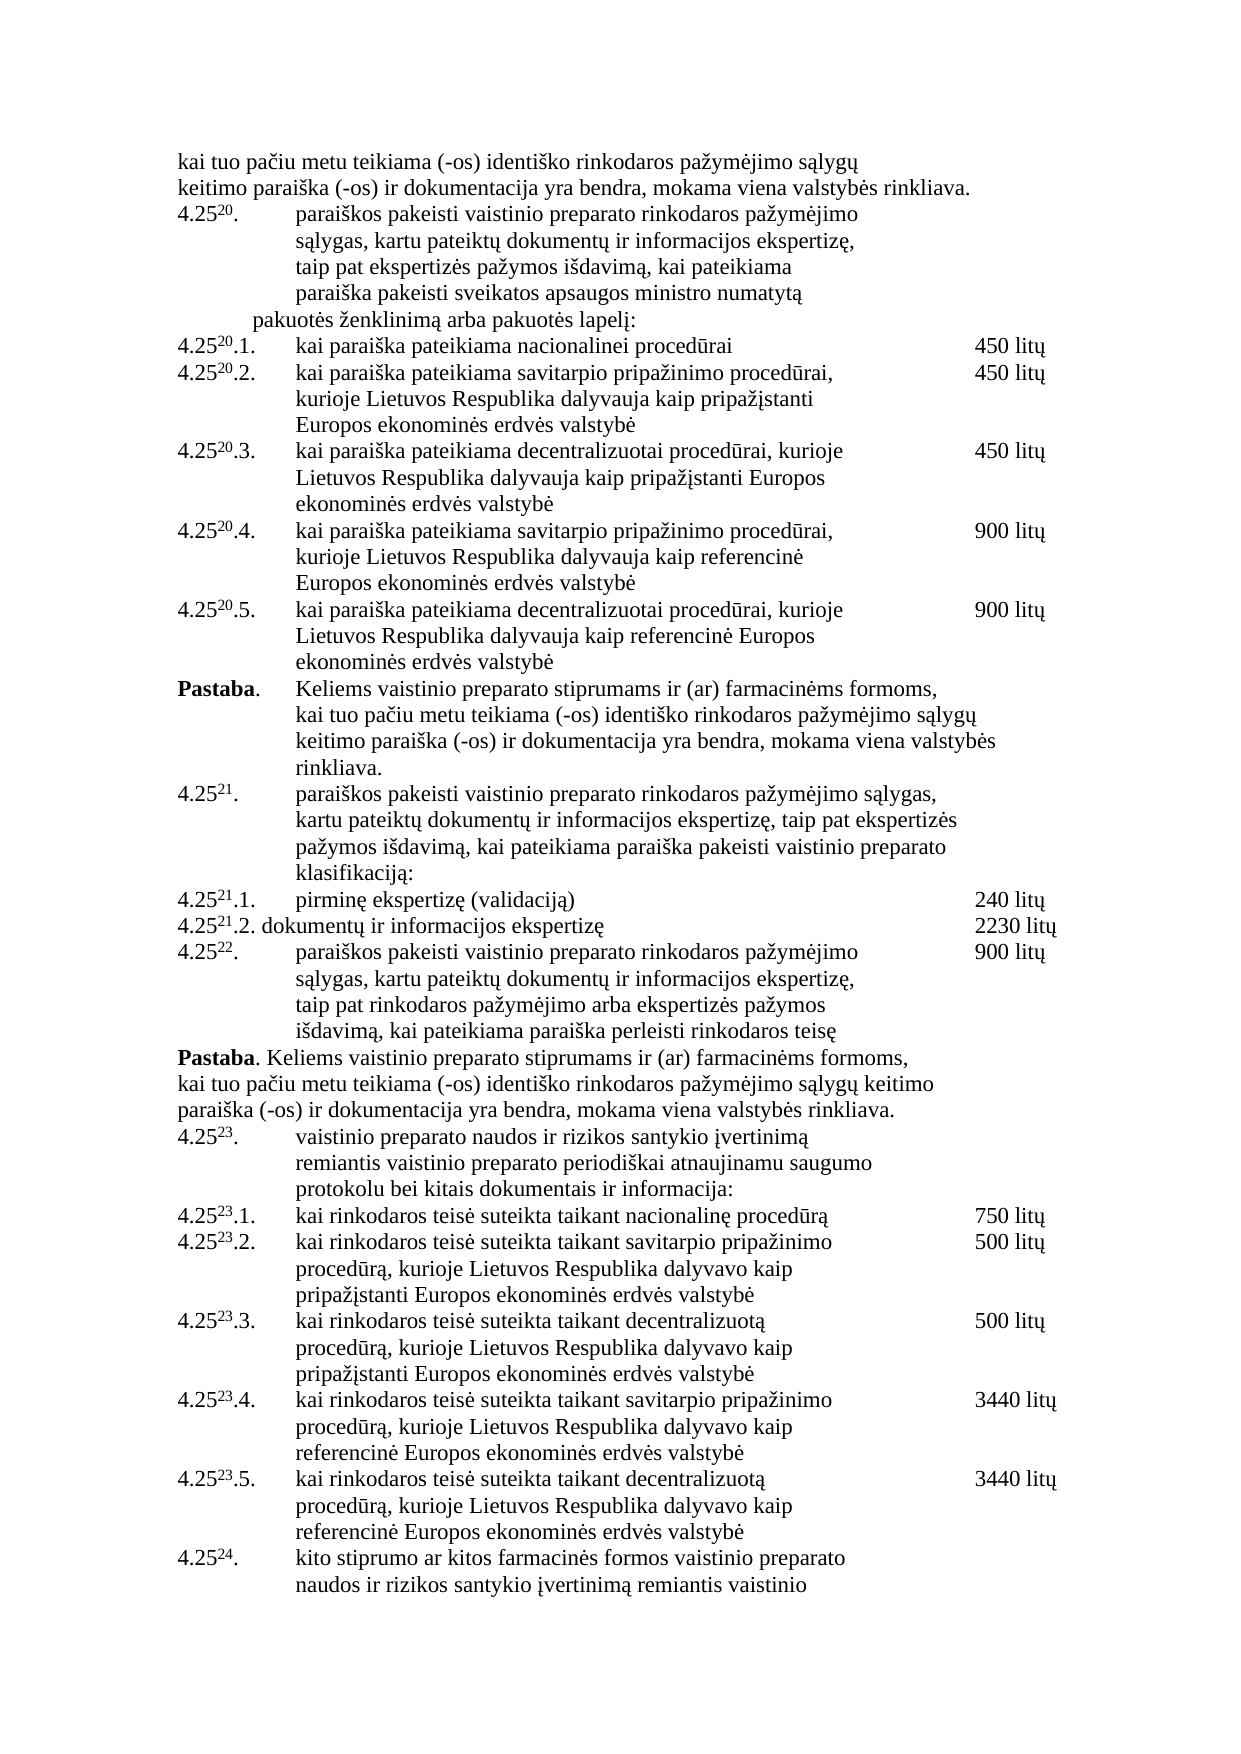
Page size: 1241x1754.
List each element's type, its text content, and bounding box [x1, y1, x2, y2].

text 4.2523.3. kai rinkodaros teisė suteikta taikant decentralizuotą 500 litų [177, 1307, 1122, 1334]
text procedūrą, kurioje Lietuvos Respublika dalyvavo kaip [177, 1334, 1122, 1360]
text referencinė Europos ekonominės erdvės valstybė [177, 1439, 1122, 1465]
text 4.2522. paraiškos pakeisti vaistinio preparato rinkodaros pažymėjimo 900 litų [177, 938, 1122, 965]
text 4.2520.3. kai paraiška pateikiama decentralizuotai procedūrai, kurioje 450 litų [177, 438, 1122, 464]
text procedūrą, kurioje Lietuvos Respublika dalyvavo kaip [177, 1254, 1122, 1281]
text sąlygas, kartu pateiktų dokumentų ir informacijos ekspertizę, [177, 227, 1122, 253]
text Pastaba. Keliems vaistinio preparato stiprumams ir (ar) farmacinėms formoms, [177, 675, 1122, 701]
text referencinė Europos ekonominės erdvės valstybė [177, 1518, 1122, 1544]
text klasifikaciją: [295, 859, 1122, 886]
text procedūrą, kurioje Lietuvos Respublika dalyvavo kaip [177, 1492, 1122, 1518]
text naudos ir rizikos santykio įvertinimą remiantis vaistinio [177, 1571, 1122, 1597]
text procedūrą, kurioje Lietuvos Respublika dalyvavo kaip [177, 1413, 1122, 1439]
text pripažįstanti Europos ekonominės erdvės valstybė [177, 1281, 1122, 1307]
text 4.2520.4. kai paraiška pateikiama savitarpio pripažinimo procedūrai, 900 litų [177, 517, 1122, 543]
text 4.2524. kito stiprumo ar kitos farmacinės formos vaistinio preparato [177, 1544, 1122, 1571]
text Europos ekonominės erdvės valstybė [177, 569, 1122, 596]
text kartu pateiktų dokumentų ir informacijos ekspertizę, taip pat ekspertizės pažymos išdavimą, kai pateikiama paraiška pakeisti vaistinio preparato [295, 807, 1122, 859]
text 4.2520.5. kai paraiška pateikiama decentralizuotai procedūrai, kurioje 900 litų [177, 596, 1122, 622]
text ekonominės erdvės valstybė [177, 490, 1122, 517]
text sąlygas, kartu pateiktų dokumentų ir informacijos ekspertizę, [177, 965, 1122, 991]
text pripažįstanti Europos ekonominės erdvės valstybė [177, 1360, 1122, 1386]
text taip pat rinkodaros pažymėjimo arba ekspertizės pažymos [177, 991, 1122, 1017]
text keitimo paraiška (-os) ir dokumentacija yra bendra, mokama viena valstybės rinkliava. [177, 174, 1122, 200]
text Europos ekonominės erdvės valstybė [177, 411, 1122, 438]
text 4.2523.4. kai rinkodaros teisė suteikta taikant savitarpio pripažinimo 3440 litų [177, 1386, 1122, 1413]
text paraiška (-os) ir dokumentacija yra bendra, mokama viena valstybės rinkliava. [177, 1096, 1122, 1123]
text pakuotės ženklinimą arba pakuotės lapelį: [177, 306, 1122, 332]
text 4.2520. paraiškos pakeisti vaistinio preparato rinkodaros pažymėjimo [177, 200, 1122, 227]
text 4.2521. paraiškos pakeisti vaistinio preparato rinkodaros pažymėjimo sąlygas, [177, 780, 1122, 807]
text Pastaba. Keliems vaistinio preparato stiprumams ir (ar) farmacinėms formoms, [177, 1044, 1122, 1070]
text kai tuo pačiu metu teikiama (-os) identiško rinkodaros pažymėjimo sąlygų [177, 148, 1122, 174]
text remiantis vaistinio preparato periodiškai atnaujinamu saugumo [177, 1149, 1122, 1176]
text ekonominės erdvės valstybė [177, 648, 1122, 675]
text 4.2521.1. pirminę ekspertizę (validaciją) 240 litų [177, 886, 1122, 912]
text 4.2520.1. kai paraiška pateikiama nacionalinei procedūrai 450 litų [177, 332, 1122, 358]
text protokolu bei kitais dokumentais ir informacija: [177, 1176, 1122, 1202]
text kurioje Lietuvos Respublika dalyvauja kaip pripažįstanti [177, 385, 1122, 411]
text 4.2523.2. kai rinkodaros teisė suteikta taikant savitarpio pripažinimo 500 litų [177, 1228, 1122, 1254]
text 4.2520.2. kai paraiška pateikiama savitarpio pripažinimo procedūrai, 450 litų [177, 358, 1122, 385]
text 4.2523. vaistinio preparato naudos ir rizikos santykio įvertinimą [177, 1123, 1122, 1149]
text keitimo paraiška (-os) ir dokumentacija yra bendra, mokama viena valstybės rinkliava. [295, 727, 1122, 780]
text 4.2521.2. dokumentų ir informacijos ekspertizę 2230 litų [177, 912, 1122, 938]
text 4.2523.1. kai rinkodaros teisė suteikta taikant nacionalinę procedūrą 750 litų [177, 1202, 1122, 1228]
text 4.2523.5. kai rinkodaros teisė suteikta taikant decentralizuotą 3440 litų [177, 1465, 1122, 1492]
text kai tuo pačiu metu teikiama (-os) identiško rinkodaros pažymėjimo sąlygų keitimo [177, 1070, 1122, 1096]
text kurioje Lietuvos Respublika dalyvauja kaip referencinė [177, 543, 1122, 569]
text Lietuvos Respublika dalyvauja kaip referencinė Europos [177, 622, 1122, 648]
text išdavimą, kai pateikiama paraiška perleisti rinkodaros teisę [177, 1017, 1122, 1044]
text kai tuo pačiu metu teikiama (-os) identiško rinkodaros pažymėjimo sąlygų [252, 701, 1122, 727]
text paraiška pakeisti sveikatos apsaugos ministro numatytą [177, 279, 1122, 306]
text taip pat ekspertizės pažymos išdavimą, kai pateikiama [177, 253, 1122, 279]
text Lietuvos Respublika dalyvauja kaip pripažįstanti Europos [177, 464, 1122, 490]
